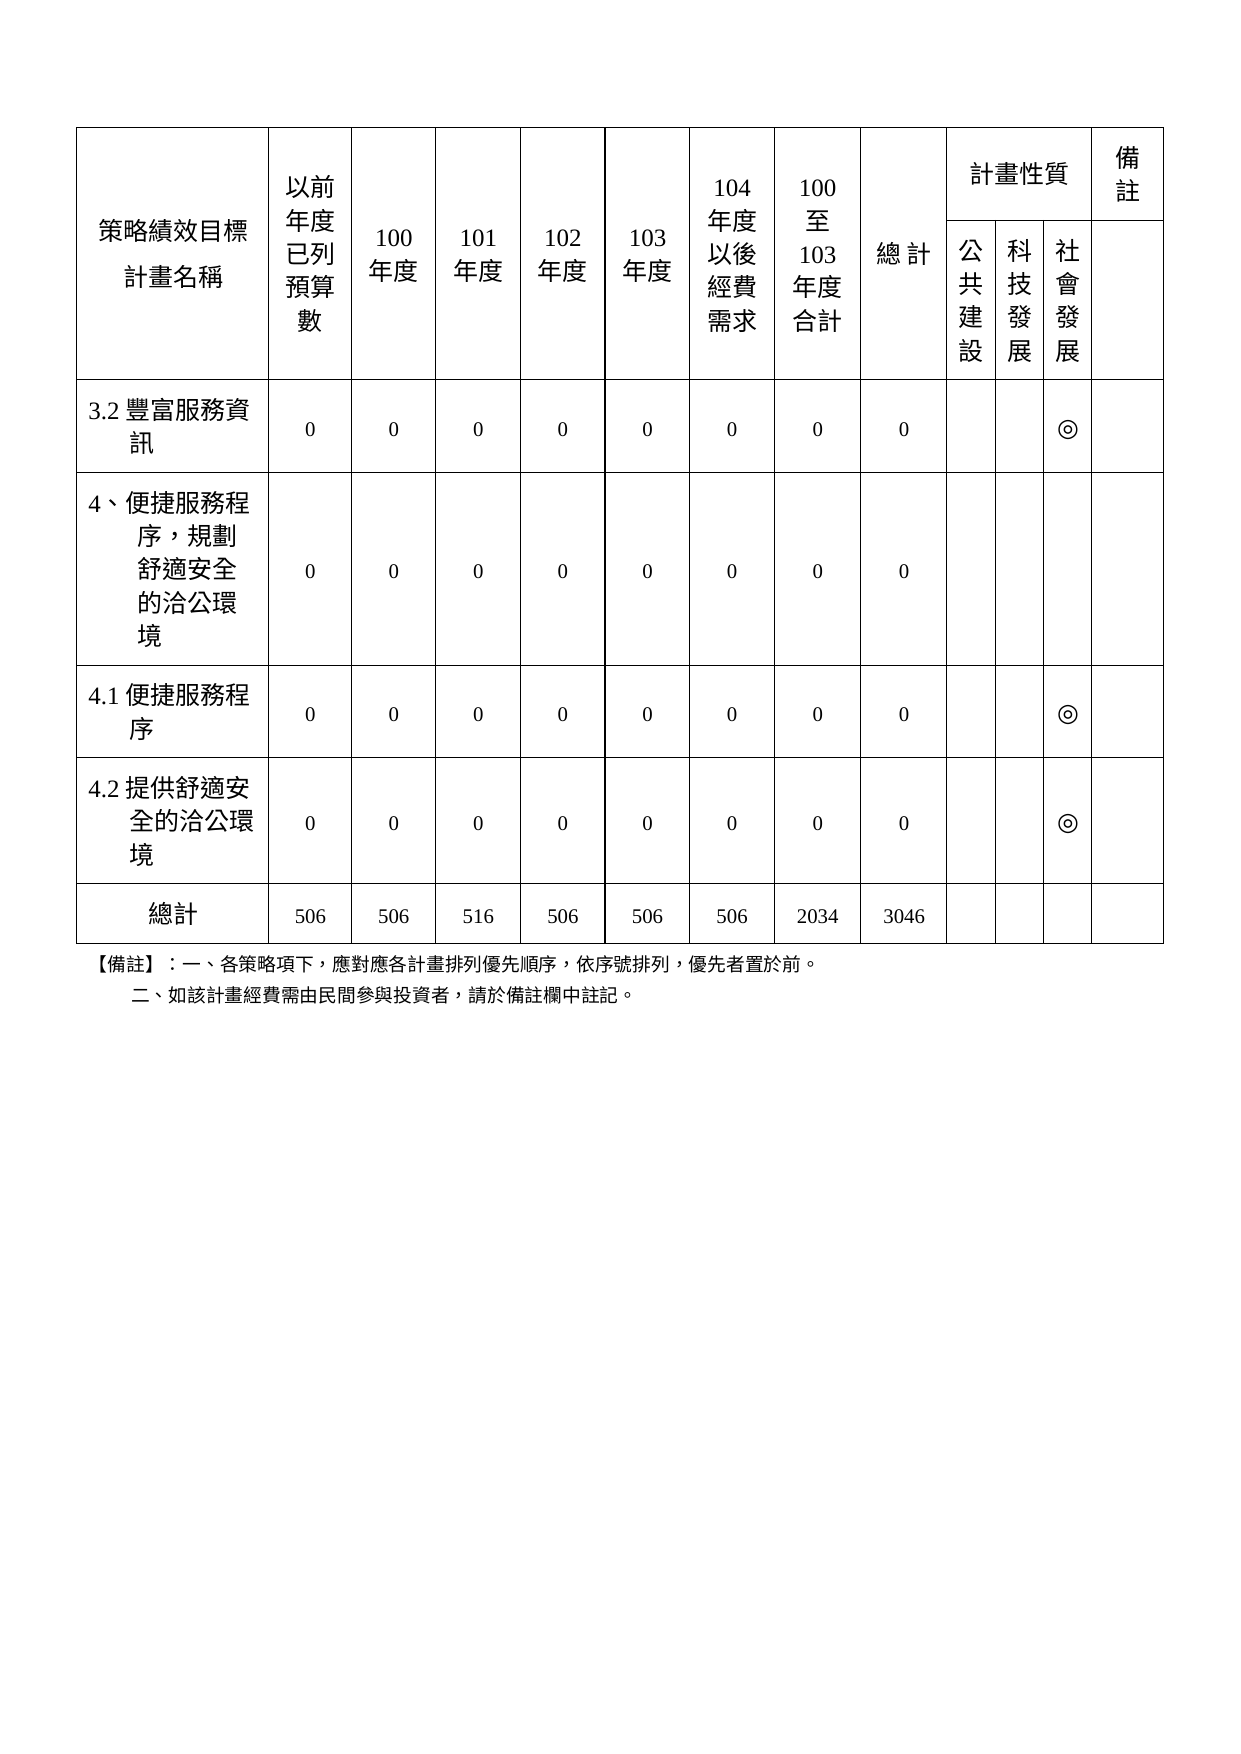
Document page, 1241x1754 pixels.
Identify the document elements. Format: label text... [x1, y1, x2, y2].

table_cell [1092, 758, 1163, 883]
table_cell [1044, 884, 1091, 943]
table_cell [1092, 473, 1163, 664]
table_cell 4.1 便捷服務程序 [77, 666, 268, 757]
table_cell 0 [436, 380, 520, 472]
table_cell 506 [269, 884, 351, 943]
table_cell 0 [775, 666, 860, 757]
table_cell 0 [606, 758, 689, 883]
table_cell 0 [269, 380, 351, 472]
table_cell 0 [861, 758, 946, 883]
table_cell 506 [690, 884, 774, 943]
table_cell 0 [269, 666, 351, 757]
table_cell 0 [436, 666, 520, 757]
table_cell 506 [606, 884, 689, 943]
table_cell ◎ [1044, 666, 1091, 757]
table_header 100至103年度合計 [775, 128, 860, 379]
table_cell ◎ [1044, 380, 1091, 472]
table_cell 0 [436, 473, 520, 664]
table_cell [996, 380, 1043, 472]
table_cell 3046 [861, 884, 946, 943]
table_cell 0 [352, 666, 435, 757]
table_cell 0 [861, 666, 946, 757]
table_cell 0 [690, 666, 774, 757]
table_cell 0 [690, 758, 774, 883]
table_cell 0 [861, 473, 946, 664]
table_cell 總計 [77, 884, 268, 943]
table_cell 516 [436, 884, 520, 943]
text 二、如該計畫經費需由民間參與投資者，請於備註欄中註記。 [88, 987, 1152, 1006]
table_cell 0 [775, 473, 860, 664]
table_header 以前年度已列預算數 [269, 128, 351, 379]
table_header 備註 [1092, 128, 1163, 220]
table_cell 506 [352, 884, 435, 943]
table_cell 社會發展 [1044, 221, 1091, 379]
table_cell [1092, 380, 1163, 472]
table_cell [1092, 666, 1163, 757]
table_cell [947, 884, 995, 943]
table_cell 0 [521, 473, 604, 664]
table_cell 0 [606, 473, 689, 664]
table_cell 2034 [775, 884, 860, 943]
table_cell [996, 473, 1043, 664]
table_cell 0 [861, 380, 946, 472]
table_cell 0 [606, 380, 689, 472]
table_cell [1092, 221, 1163, 379]
table_header 101年度 [436, 128, 520, 379]
table_cell 506 [521, 884, 604, 943]
table_cell [1044, 473, 1091, 664]
table_cell 0 [521, 758, 604, 883]
table_cell ◎ [1044, 758, 1091, 883]
table_cell 0 [352, 473, 435, 664]
table_cell [947, 666, 995, 757]
table_cell 0 [269, 473, 351, 664]
table_header 100年度 [352, 128, 435, 379]
table_cell 0 [521, 666, 604, 757]
table_header 計畫性質 [947, 128, 1091, 220]
table_cell 0 [775, 758, 860, 883]
table_cell [947, 473, 995, 664]
table_cell 0 [521, 380, 604, 472]
table_cell 0 [269, 758, 351, 883]
table_cell 0 [775, 380, 860, 472]
text 【備註】：一、各策略項下，應對應各計畫排列優先順序，依序號排列，優先者置於前。 [88, 956, 1152, 975]
table_cell 便捷服務程序，規劃舒適安全的洽公環境 [77, 473, 268, 664]
table_cell 0 [352, 380, 435, 472]
table_cell [996, 666, 1043, 757]
table_header 策略績效目標 計畫名稱 [77, 128, 268, 379]
table_cell 3.2 豐富服務資訊 [77, 380, 268, 472]
table_header 總 計 [861, 128, 946, 379]
table_cell 公共建設 [947, 221, 995, 379]
table_cell [996, 758, 1043, 883]
table_cell 科技發展 [996, 221, 1043, 379]
table_header 104年度以後經費需求 [690, 128, 774, 379]
table_cell 0 [690, 473, 774, 664]
table_cell [996, 884, 1043, 943]
table_cell 0 [690, 380, 774, 472]
table_cell [1092, 884, 1163, 943]
table_header 102年度 [521, 128, 604, 379]
table_cell 0 [436, 758, 520, 883]
table_header 103年度 [606, 128, 689, 379]
table_cell [947, 380, 995, 472]
table_cell 0 [352, 758, 435, 883]
table_cell [947, 758, 995, 883]
table_cell 4.2 提供舒適安全的洽公環境 [77, 758, 268, 883]
table_cell 0 [606, 666, 689, 757]
